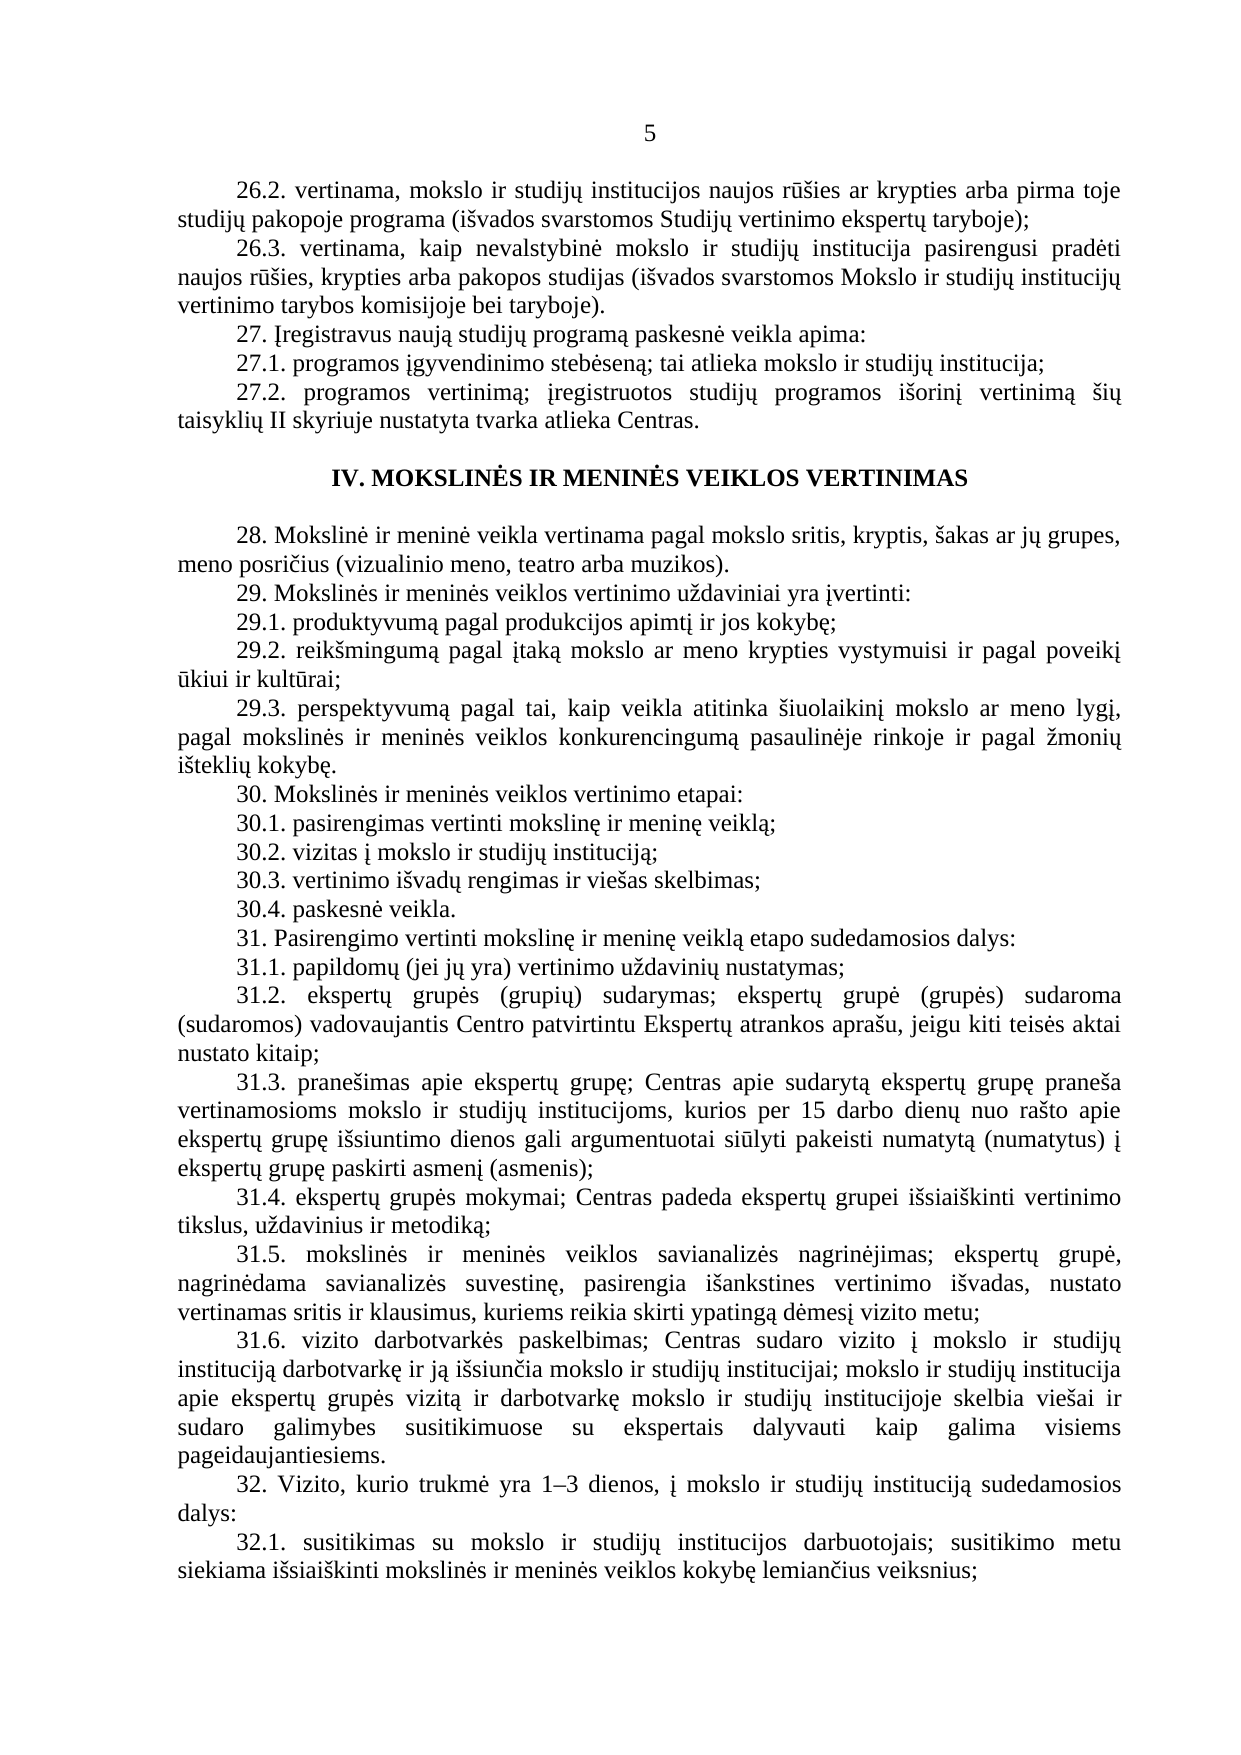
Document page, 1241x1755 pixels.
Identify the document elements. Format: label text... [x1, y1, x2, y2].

text 28. Mokslinė ir meninė veikla vertinama pagal mokslo sritis, kryptis, šakas ar jų grupes, meno posričius (vizualinio meno, teatro arba muzikos). [177, 521, 1122, 578]
text 27.2. programos vertinimą; įregistruotos studijų programos išorinį vertinimą šių taisyklių II skyriuje nustatyta tvarka atlieka Centras. [177, 377, 1122, 434]
text 32.1. susitikimas su mokslo ir studijų institucijos darbuotojais; susitikimo metu siekiama išsiaiškinti mokslinės ir meninės veiklos kokybę lemiančius veiksnius; [177, 1527, 1122, 1584]
text 31.2. ekspertų grupės (grupių) sudarymas; ekspertų grupė (grupės) sudaroma (sudaromos) vadovaujantis Centro patvirtintu Ekspertų atrankos aprašu, jeigu kiti teisės aktai nustato kitaip; [177, 981, 1122, 1067]
text 30.2. vizitas į mokslo ir studijų instituciją; [177, 837, 1122, 866]
text 29.3. perspektyvumą pagal tai, kaip veikla atitinka šiuolaikinį mokslo ar meno lygį, pagal mokslinės ir meninės veiklos konkurencingumą pasaulinėje rinkoje ir pagal žmonių išteklių kokybę. [177, 693, 1122, 779]
text 27. Įregistravus naują studijų programą paskesnė veikla apima: [177, 319, 1122, 348]
text 31.1. papildomų (jei jų yra) vertinimo uždavinių nustatymas; [177, 952, 1122, 981]
text 27.1. programos įgyvendinimo stebėseną; tai atlieka mokslo ir studijų institucija; [177, 348, 1122, 377]
text 26.2. vertinama, mokslo ir studijų institucijos naujos rūšies ar krypties arba pirma toje studijų pakopoje programa (išvados svarstomos Studijų vertinimo ekspertų taryboje); [177, 176, 1122, 233]
text 31.6. vizito darbotvarkės paskelbimas; Centras sudaro vizito į mokslo ir studijų instituciją darbotvarkę ir ją išsiunčia mokslo ir studijų institucijai; mokslo ir studijų institucija apie ekspertų grupės vizitą ir darbotvarkę mokslo ir studijų institucijoje skelbia viešai ir sudaro galimybes susitikimuose su ekspertais dalyvauti kaip galima visiems pageidaujantiesiems. [177, 1326, 1122, 1469]
text 29.2. reikšmingumą pagal įtaką mokslo ar meno krypties vystymuisi ir pagal poveikį ūkiui ir kultūrai; [177, 636, 1122, 693]
text 31. Pasirengimo vertinti mokslinę ir meninę veiklą etapo sudedamosios dalys: [177, 923, 1122, 952]
text 30.1. pasirengimas vertinti mokslinę ir meninę veiklą; [177, 808, 1122, 837]
text 30.3. vertinimo išvadų rengimas ir viešas skelbimas; [177, 866, 1122, 894]
text 26.3. vertinama, kaip nevalstybinė mokslo ir studijų institucija pasirengusi pradėti naujos rūšies, krypties arba pakopos studijas (išvados svarstomos Mokslo ir studijų institucijų vertinimo tarybos komisijoje bei taryboje). [177, 233, 1122, 319]
text 32. Vizito, kurio trukmė yra 1–3 dienos, į mokslo ir studijų instituciją sudedamosios dalys: [177, 1469, 1122, 1527]
text 29. Mokslinės ir meninės veiklos vertinimo uždaviniai yra įvertinti: [177, 578, 1122, 607]
text 31.4. ekspertų grupės mokymai; Centras padeda ekspertų grupei išsiaiškinti vertinimo tikslus, uždavinius ir metodiką; [177, 1182, 1122, 1239]
text 30. Mokslinės ir meninės veiklos vertinimo etapai: [177, 779, 1122, 808]
text IV. MOKSLINĖS IR MENINĖS VEIKLOS VERTINIMAS [177, 463, 1122, 492]
text 30.4. paskesnė veikla. [177, 894, 1122, 923]
text 31.5. mokslinės ir meninės veiklos savianalizės nagrinėjimas; ekspertų grupė, nagrinėdama savianalizės suvestinę, pasirengia išankstines vertinimo išvadas, nustato vertinamas sritis ir klausimus, kuriems reikia skirti ypatingą dėmesį vizito metu; [177, 1239, 1122, 1326]
text 31.3. pranešimas apie ekspertų grupę; Centras apie sudarytą ekspertų grupę praneša vertinamosioms mokslo ir studijų institucijoms, kurios per 15 darbo dienų nuo rašto apie ekspertų grupę išsiuntimo dienos gali argumentuotai siūlyti pakeisti numatytą (numatytus) į ekspertų grupę paskirti asmenį (asmenis); [177, 1067, 1122, 1182]
text 29.1. produktyvumą pagal produkcijos apimtį ir jos kokybę; [177, 607, 1122, 636]
